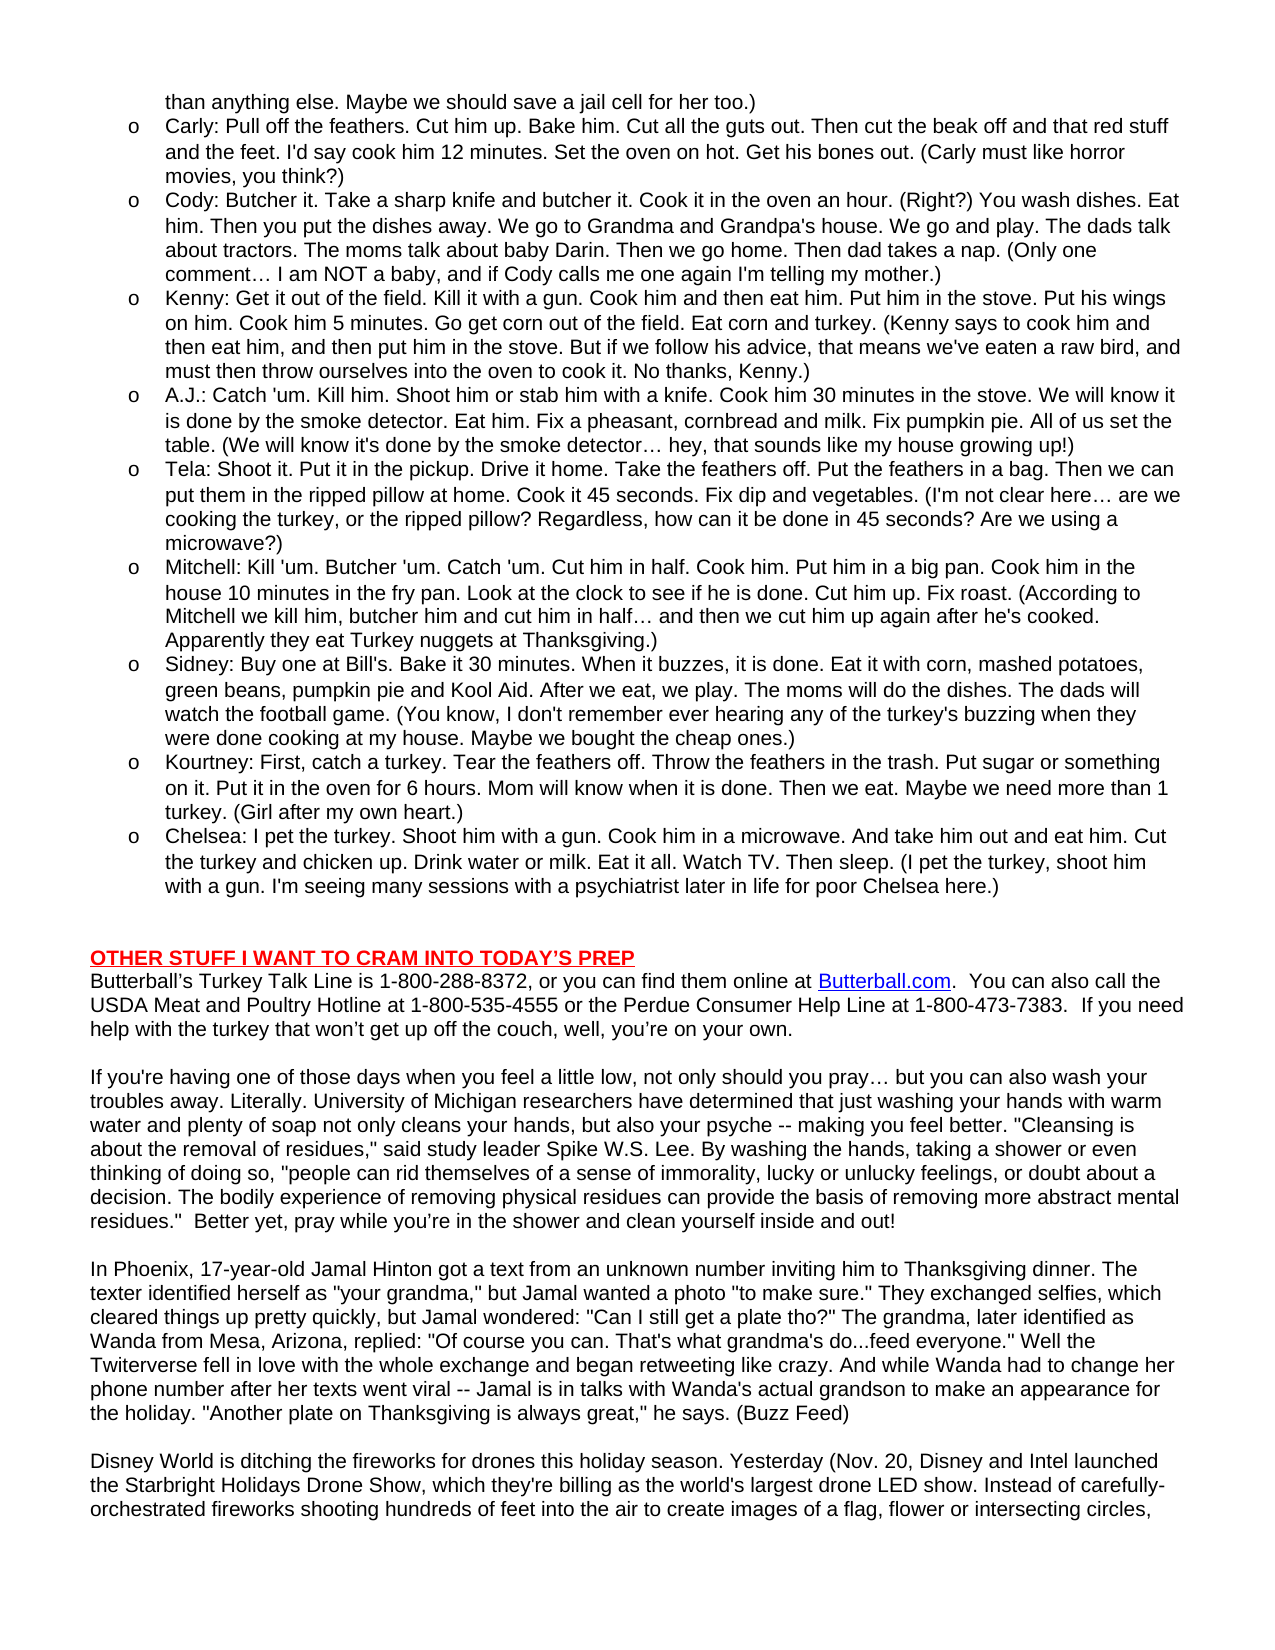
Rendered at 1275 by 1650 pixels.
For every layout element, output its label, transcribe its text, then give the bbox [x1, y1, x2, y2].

text Butterball’s Turkey Talk Line is 1-800-288-8372, or you can find them online at Butterball.com. You can also call the USDA Meat and Poultry Hotline at 1-800-535-4555 or the Perdue Consumer Help Line at 1-800-473-7383. If you need help with the turkey that won’t get up off the couch, well, you’re on your own. [90, 969, 1185, 1041]
text Disney World is ditching the fireworks for drones this holiday season. Yesterday (Nov. 20, Disney and Intel launched the Starbright Holidays Drone Show, which they're billing as the world's largest drone LED show. Instead of carefully-orchestrated fireworks shooting hundreds of feet into the air to create images of a flag, flower or intersecting circles, [90, 1448, 1185, 1520]
list Tela: Shoot it. Put it in the pickup. Drive it home. Take the feathers off. Put the feathers in a bag. Then we can put them in the ripped pillow at home. Cook it 45 seconds. Fix dip and vegetables. (I'm not clear here… are we cooking the turkey, or the ripped pillow? Regardless, how can it be done in 45 seconds? Are we using a microwave?) [127, 457, 1185, 554]
text If you're having one of those days when you feel a little low, not only should you pray… but you can also wash your troubles away. Literally. University of Michigan researchers have determined that just washing your hands with warm water and plenty of soap not only cleans your hands, but also your psyche -- making you feel better. "Cleansing is about the removal of residues," said study leader Spike W.S. Lee. By washing the hands, taking a shower or even thinking of doing so, "people can rid themselves of a sense of immorality, lucky or unlucky feelings, or doubt about a decision. The bodily experience of removing physical residues can provide the basis of removing more abstract mental residues." Better yet, pray while you’re in the shower and clean yourself inside and out! [90, 1065, 1185, 1233]
list Kenny: Get it out of the field. Kill it with a gun. Cook him and then eat him. Put him in the stove. Put his wings on him. Cook him 5 minutes. Go get corn out of the field. Eat corn and turkey. (Kenny says to cook him and then eat him, and then put him in the stove. But if we follow his advice, that means we've eaten a raw bird, and must then throw ourselves into the oven to cook it. No thanks, Kenny.) [127, 285, 1185, 383]
text In Phoenix, 17-year-old Jamal Hinton got a text from an unknown number inviting him to Thanksgiving dinner. The texter identified herself as "your grandma," but Jamal wanted a photo "to make sure." They exchanged selfies, which cleared things up pretty quickly, but Jamal wondered: "Can I still get a plate tho?" The grandma, later identified as Wanda from Mesa, Arizona, replied: "Of course you can. That's what grandma's do...feed everyone." Well the Twiterverse fell in love with the whole exchange and began retweeting like crazy. And while Wanda had to change her phone number after her texts went viral -- Jamal is in talks with Wanda's actual grandson to make an appearance for the holiday. "Another plate on Thanksgiving is always great," he says. (Buzz Feed) [90, 1257, 1185, 1424]
list Cody: Butcher it. Take a sharp knife and butcher it. Cook it in the oven an hour. (Right?) You wash dishes. Eat him. Then you put the dishes away. We go to Grandma and Grandpa's house. We go and play. The dads talk about tractors. The moms talk about baby Darin. Then we go home. Then dad takes a nap. (Only one comment… I am NOT a baby, and if Cody calls me one again I'm telling my mother.) [127, 188, 1185, 285]
text OTHER STUFF I WANT TO CRAM INTO TODAY’S PREP [90, 945, 1185, 969]
list Sidney: Buy one at Bill's. Bake it 30 minutes. When it buzzes, it is done. Eat it with corn, mashed potatoes, green beans, pumpkin pie and Kool Aid. After we eat, we play. The moms will do the dishes. The dads will watch the football game. (You know, I don't remember ever hearing any of the turkey's buzzing when they were done cooking at my house. Maybe we bought the cheap ones.) [127, 652, 1185, 750]
list Mitchell: Kill 'um. Butcher 'um. Catch 'um. Cut him in half. Cook him. Put him in a big pan. Cook him in the house 10 minutes in the fry pan. Look at the clock to see if he is done. Cut him up. Fix roast. (According to Mitchell we kill him, butcher him and cut him in half… and then we cut him up again after he's cooked. Apparently they eat Turkey nuggets at Thanksgiving.) [127, 554, 1185, 652]
list A.J.: Catch 'um. Kill him. Shoot him or stab him with a knife. Cook him 30 minutes in the stove. We will know it is done by the smoke detector. Eat him. Fix a pheasant, cornbread and milk. Fix pumpkin pie. All of us set the table. (We will know it's done by the smoke detector… hey, that sounds like my house growing up!) [127, 383, 1185, 457]
list Carly: Pull off the feathers. Cut him up. Bake him. Cut all the guts out. Then cut the beak off and that red stuff and the feet. I'd say cook him 12 minutes. Set the oven on hot. Get his bones out. (Carly must like horror movies, you think?) [127, 114, 1185, 188]
list Kourtney: First, catch a turkey. Tear the feathers off. Throw the feathers in the trash. Put sugar or something on it. Put it in the oven for 6 hours. Mom will know when it is done. Then we eat. Maybe we need more than 1 turkey. (Girl after my own heart.) [127, 750, 1185, 824]
list Chelsea: I pet the turkey. Shoot him with a gun. Cook him in a microwave. And take him out and eat him. Cut the turkey and chicken up. Drink water or milk. Eat it all. Watch TV. Then sleep. (I pet the turkey, shoot him with a gun. I'm seeing many sessions with a psychiatrist later in life for poor Chelsea here.) [127, 824, 1185, 897]
list than anything else. Maybe we should save a jail cell for her too.) [127, 90, 1185, 114]
